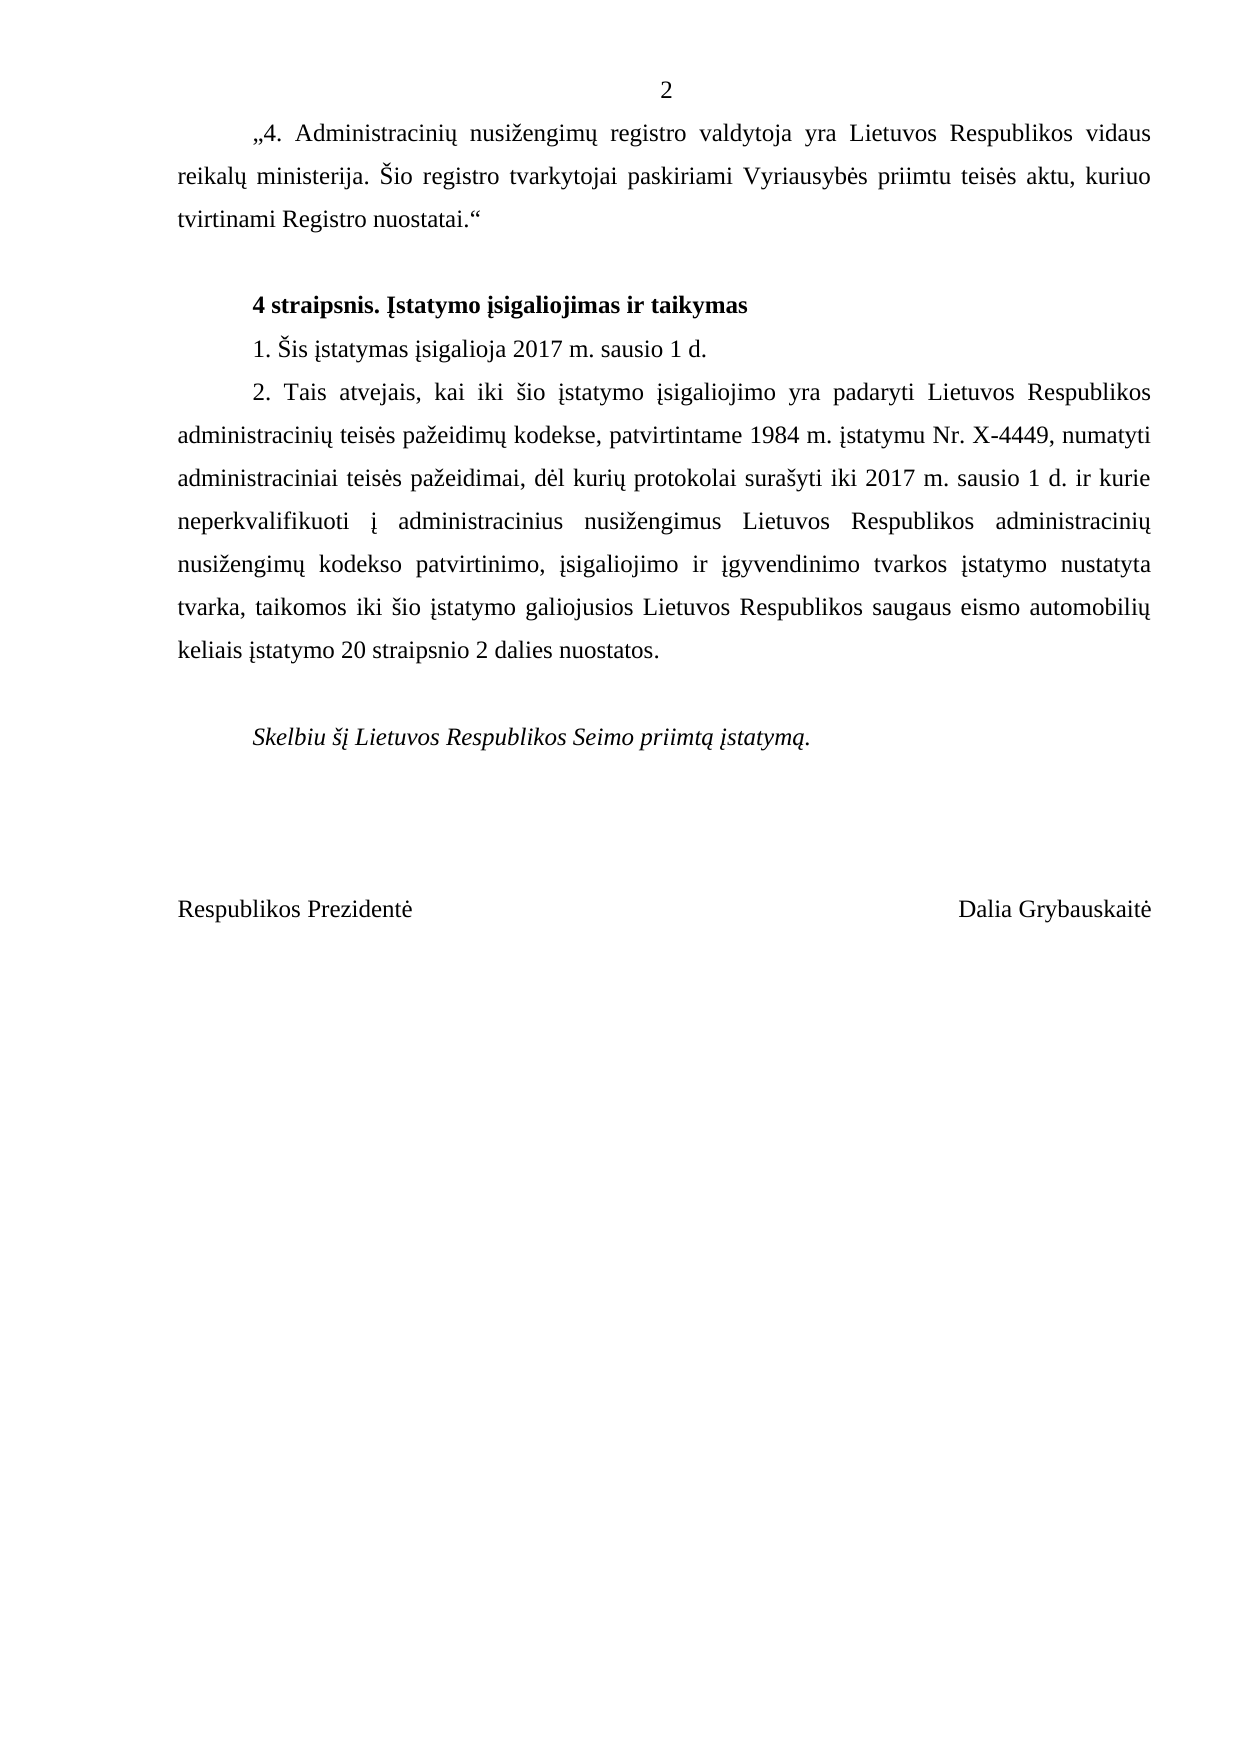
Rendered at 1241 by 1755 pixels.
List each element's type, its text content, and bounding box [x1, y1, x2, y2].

text Respublikos Prezidentė Dalia Grybauskaitė [177, 894, 1152, 923]
text 2. Tais atvejais, kai iki šio įstatymo įsigaliojimo yra padaryti Lietuvos Respublikos administracinių teisės pažeidimų kodekse, patvirtintame 1984 m. įstatymu Nr. X-4449, numatyti administraciniai teisės pažeidimai, dėl kurių protokolai surašyti iki 2017 m. sausio 1 d. ir kurie neperkvalifikuoti į administracinius nusižengimus Lietuvos Respublikos administracinių nusižengimų kodekso patvirtinimo, įsigaliojimo ir įgyvendinimo tvarkos įstatymo nustatyta tvarka, taikomos iki šio įstatymo galiojusios Lietuvos Respublikos saugaus eismo automobilių keliais įstatymo 20 straipsnio 2 dalies nuostatos. [177, 377, 1152, 664]
text „4. Administracinių nusižengimų registro valdytoja yra Lietuvos Respublikos vidaus reikalų ministerija. Šio registro tvarkytojai paskiriami Vyriausybės priimtu teisės aktu, kuriuo tvirtinami Registro nuostatai.“ [177, 118, 1152, 233]
text 1. Šis įstatymas įsigalioja 2017 m. sausio 1 d. [177, 334, 1152, 362]
text Skelbiu šį Lietuvos Respublikos Seimo priimtą įstatymą. [177, 722, 1152, 751]
text 4 straipsnis. Įstatymo įsigaliojimas ir taikymas [177, 291, 1152, 319]
